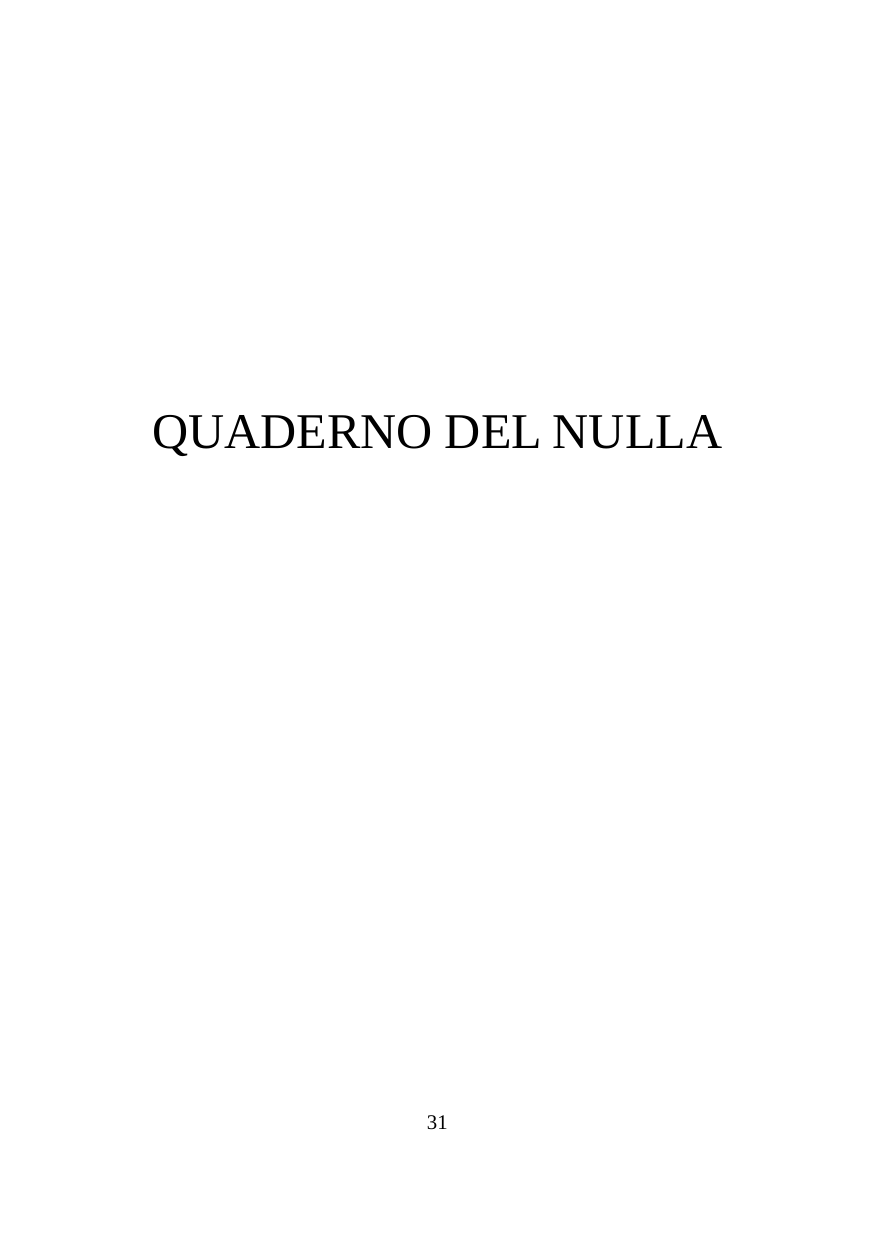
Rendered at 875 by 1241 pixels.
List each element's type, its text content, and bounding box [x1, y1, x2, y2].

text QUADERNO DEL NULLA [106, 402, 768, 459]
